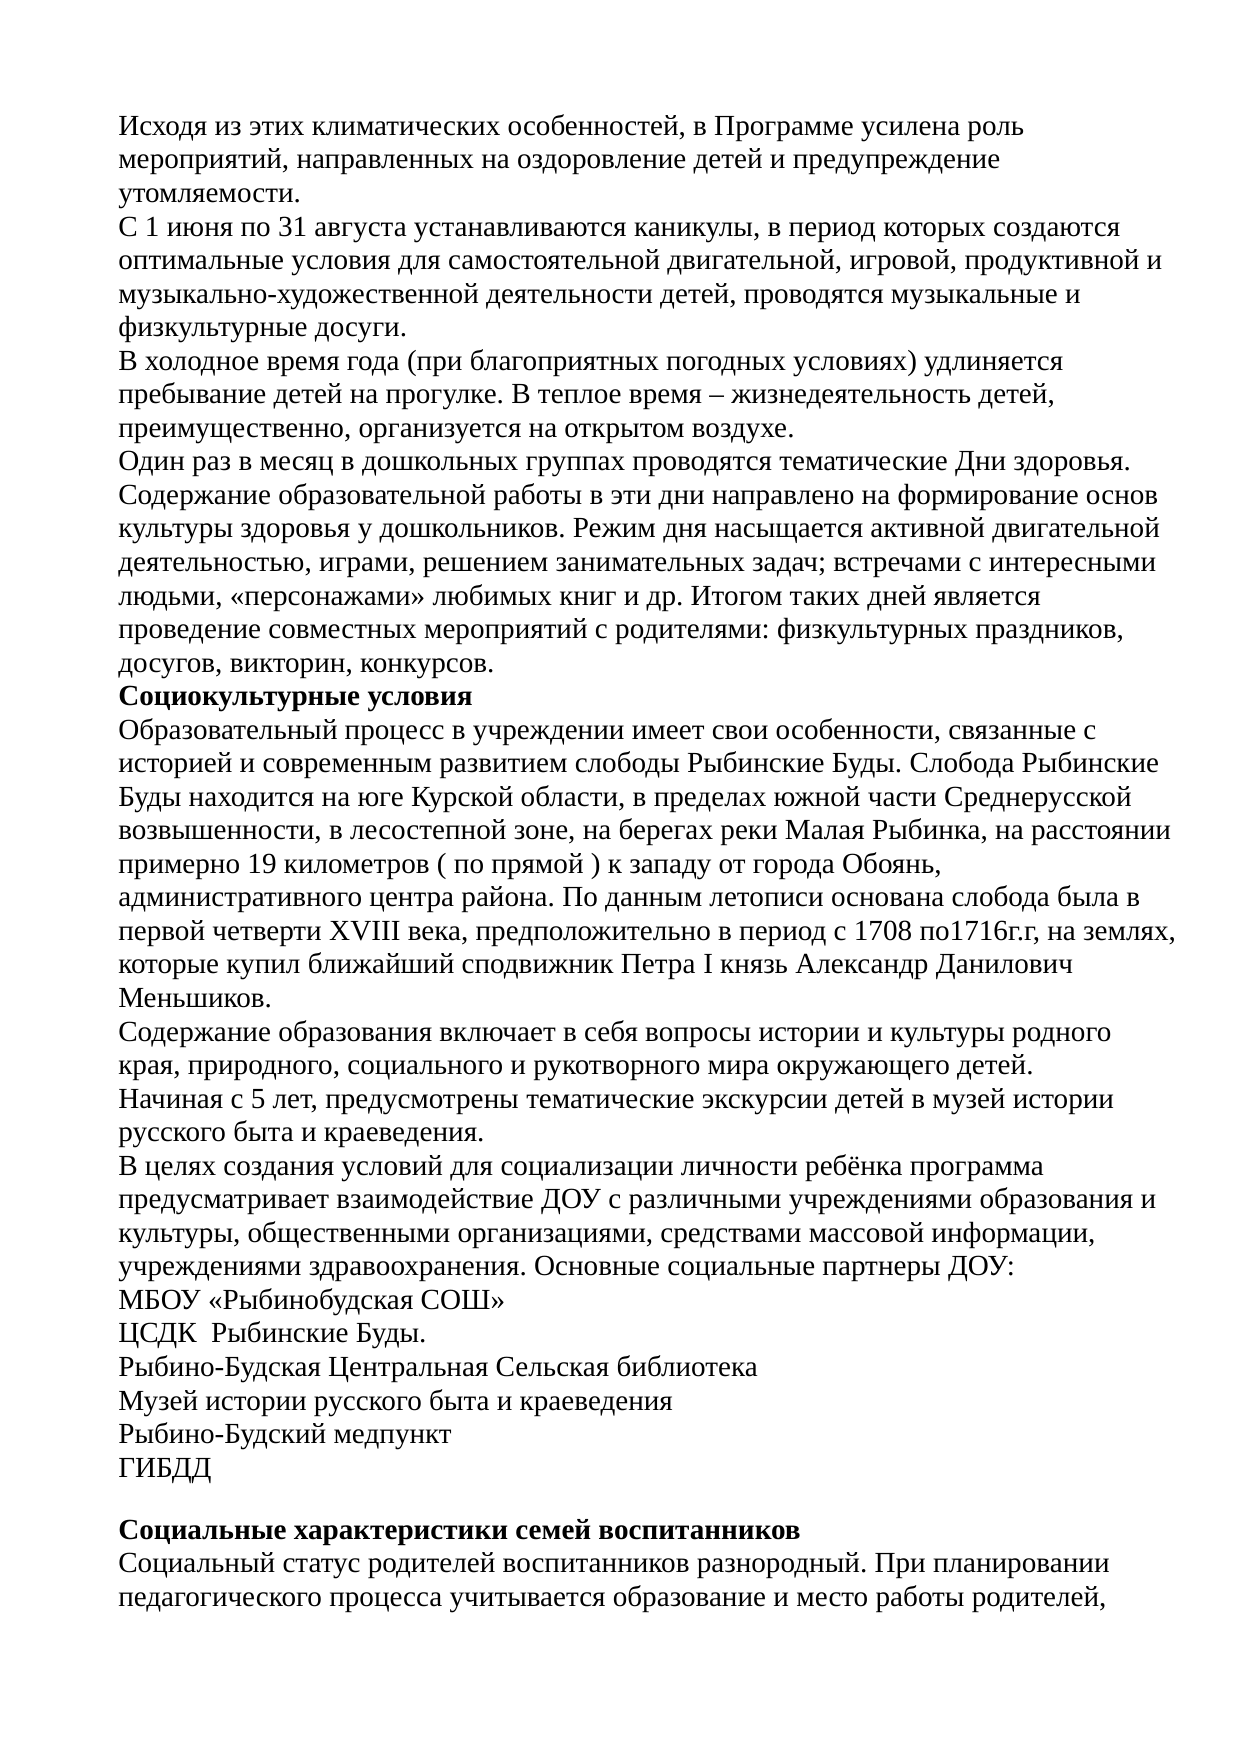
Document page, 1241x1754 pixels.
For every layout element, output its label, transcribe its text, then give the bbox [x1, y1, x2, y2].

text Образовательный процесс в учреждении имеет свои особенности, связанные с историей и современным развитием слободы Рыбинские Буды. Слобода Рыбинские Буды находится на юге Курской области, в пределах южной части Среднерусской возвышенности, в лесостепной зоне, на берегах реки Малая Рыбинка, на расстоянии примерно 19 километров ( по прямой ) к западу от города Обоянь, административного центра района. По данным летописи основана слобода была в первой четверти ХVIII века, предположительно в период с 1708 по1716г.г, на землях, которые купил ближайший сподвижник Петра I князь Александр Данилович Меньшиков. Содержание образования включает в себя вопросы истории и культуры родного края, природного, социального и рукотворного мира окружающего детей. Начиная с 5 лет, предусмотрены тематические экскурсии детей в музей истории русского быта и краеведения. [118, 712, 1181, 1148]
text Один раз в месяц в дошкольных группах проводятся тематические Дни здоровья. Содержание образовательной работы в эти дни направлено на формирование основ культуры здоровья у дошкольников. Режим дня насыщается активной двигательной деятельностью, играми, решением занимательных задач; встречами с интересными людьми, «персонажами» любимых книг и др. Итогом таких дней является проведение совместных мероприятий с родителями: физкультурных праздников, досугов, викторин, конкурсов. [118, 443, 1181, 678]
text В холодное время года (при благоприятных погодных условиях) удлиняется пребывание детей на прогулке. В теплое время – жизнедеятельность детей, преимущественно, организуется на открытом воздухе. [118, 343, 1181, 443]
text Социальные характеристики семей воспитанников [118, 1512, 1181, 1546]
text В целях создания условий для социализации личности ребёнка программа предусматривает взаимодействие ДОУ с различными учреждениями образования и культуры, общественными организациями, средствами массовой информации, учреждениями здравоохранения. Основные социальные партнеры ДОУ: МБОУ «Рыбинобудская СОШ» ЦСДК Рыбинские Буды. Рыбино-Будская Центральная Сельская библиотека Музей истории русского быта и краеведения Рыбино-Будский медпункт ГИБДД [118, 1148, 1181, 1512]
text Социокультурные условия [118, 678, 1181, 712]
text Социальный статус родителей воспитанников разнородный. При планировании педагогического процесса учитывается образование и место работы родителей, [118, 1546, 1181, 1613]
text С 1 июня по 31 августа устанавливаются каникулы, в период которых создаются оптимальные условия для самостоятельной двигательной, игровой, продуктивной и музыкально-художественной деятельности детей, проводятся музыкальные и физкультурные досуги. [118, 209, 1181, 343]
text Исходя из этих климатических особенностей, в Программе усилена роль мероприятий, направленных на оздоровление детей и предупреждение утомляемости. [118, 108, 1181, 209]
